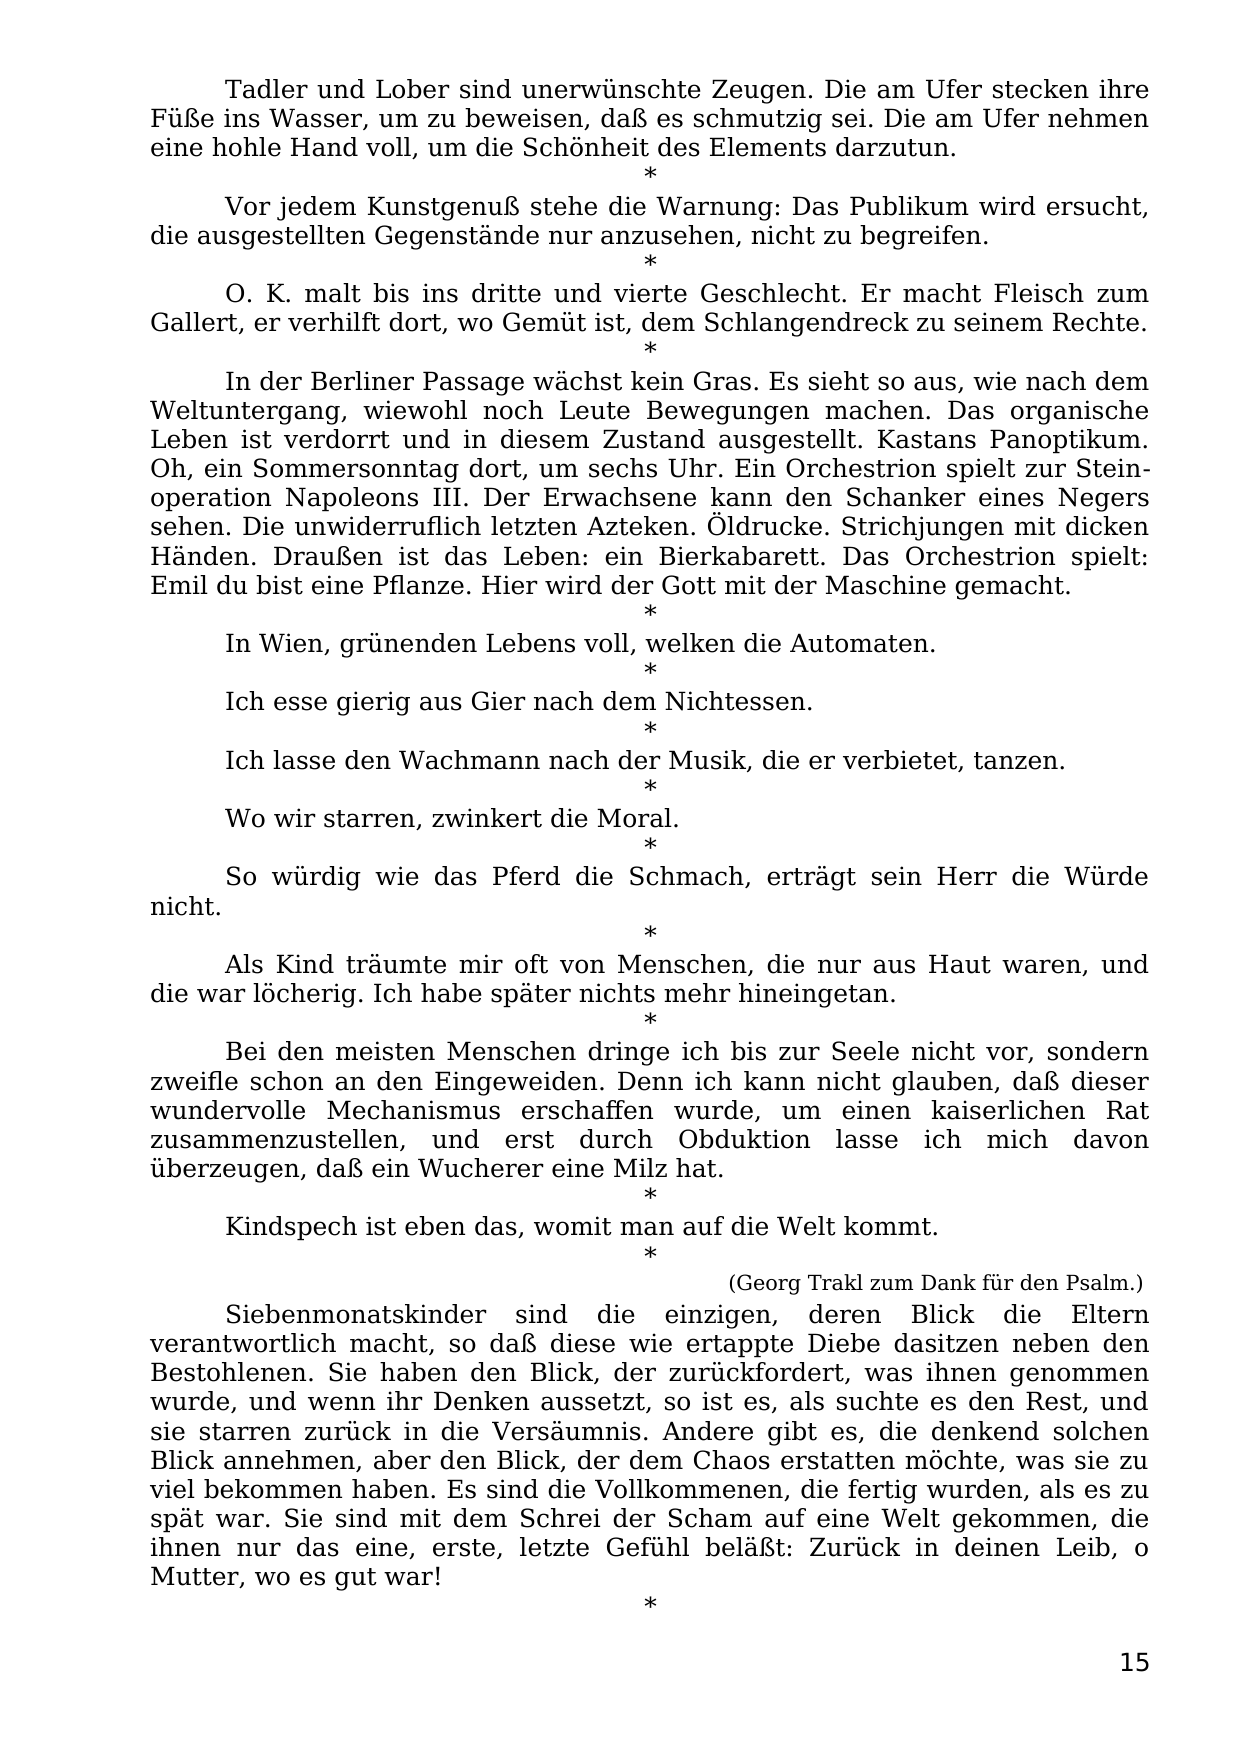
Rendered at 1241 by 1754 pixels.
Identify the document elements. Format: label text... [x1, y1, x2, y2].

text Siebenmonatskinder sind die einzigen, deren Blick die Eltern verantwortlich macht, so daß diese wie ertappte Diebe dasitzen neben den Bestohlenen. Sie haben den Blick, der zurückfordert, was ihnen genommen wurde, und wenn ihr Denken aussetzt, so ist es, als suchte es den Rest, und sie starren zurück in die Versäumnis. Andere gibt es, die denkend solchen Blick annehmen, aber den Blick, der dem Chaos erstatten möchte, was sie zu viel bekommen haben. Es sind die Vollkommenen, die fertig wurden, als es zu spät war. Sie sind mit dem Schrei der Scham auf eine Welt gekommen, die ihnen nur das eine, erste, letzte Gefühl beläßt: Zurück in deinen Leib, o Mutter, wo es gut war! [150, 1295, 1151, 1592]
text * [150, 337, 1151, 367]
text * [150, 600, 1151, 629]
text * [150, 1183, 1151, 1212]
text Tadler und Lober sind unerwünschte Zeugen. Die am Ufer stecken ihre Füße ins Wasser, um zu beweisen, daß es schmutzig sei. Die am Ufer nehmen eine hohle Hand voll, um die Schönheit des Elements darzutun. [150, 75, 1151, 162]
text Wo wir starren, zwinkert die Moral. [150, 804, 1151, 833]
text Als Kind träumte mir oft von Menschen, die nur aus Haut waren, und die war löcherig. Ich habe später nichts mehr hineingetan. [150, 950, 1151, 1008]
text * [150, 658, 1151, 687]
text Ich lasse den Wachmann nach der Musik, die er verbietet, tanzen. [150, 746, 1151, 775]
text Bei den meisten Menschen dringe ich bis zur Seele nicht vor, sondern zweifle schon an den Eingeweiden. Denn ich kann nicht glauben, daß dieser wundervolle Mechanismus erschaffen wurde, um einen kaiserlichen Rat zusammenzustellen, und erst durch Obduktion lasse ich mich davon überzeugen, daß ein Wucherer eine Milz hat. [150, 1037, 1151, 1183]
text * [150, 1242, 1151, 1271]
text Vor jedem Kunstgenuß stehe die Warnung: Das Publikum wird ersucht, die ausgestellten Gegenstände nur anzusehen, nicht zu begreifen. [150, 192, 1151, 250]
text So würdig wie das Pferd die Schmach, erträgt sein Herr die Würde nicht. [150, 862, 1151, 921]
text * [150, 717, 1151, 746]
text * [150, 1592, 1151, 1621]
text Kindspech ist eben das, womit man auf die Welt kommt. [150, 1212, 1151, 1242]
text O. K. malt bis ins dritte und vierte Geschlecht. Er macht Fleisch zum Gallert, er verhilft dort, wo Gemüt ist, dem Schlangendreck zu seinem Rechte. [150, 279, 1151, 337]
text Ich esse gierig aus Gier nach dem Nichtessen. [150, 687, 1151, 717]
text * [150, 250, 1151, 279]
text * [150, 1008, 1151, 1037]
text In der Berliner Passage wächst kein Gras. Es sieht so aus, wie nach dem Weltuntergang, wiewohl noch Leute Bewegungen machen. Das organische Leben ist verdorrt und in diesem Zustand ausgestellt. Kastans Panoptikum. Oh, ein Sommersonntag dort, um sechs Uhr. Ein Orchestrion spielt zur Stein­operation Napoleons III. Der Erwachsene kann den Schanker eines Negers sehen. Die unwiderruflich letzten Azteken. Öldrucke. Strichjungen mit dicken Händen. Draußen ist das Leben: ein Bierkabarett. Das Orchestrion spielt: Emil du bist eine Pflanze. Hier wird der Gott mit der Maschine gemacht. [150, 367, 1151, 600]
text In Wien, grünenden Lebens voll, welken die Automaten. [150, 629, 1151, 658]
text * [150, 833, 1151, 862]
text (Georg Trakl zum Dank für den Psalm.) [150, 1271, 1151, 1295]
text * [150, 162, 1151, 192]
text * [150, 775, 1151, 804]
text * [150, 921, 1151, 950]
